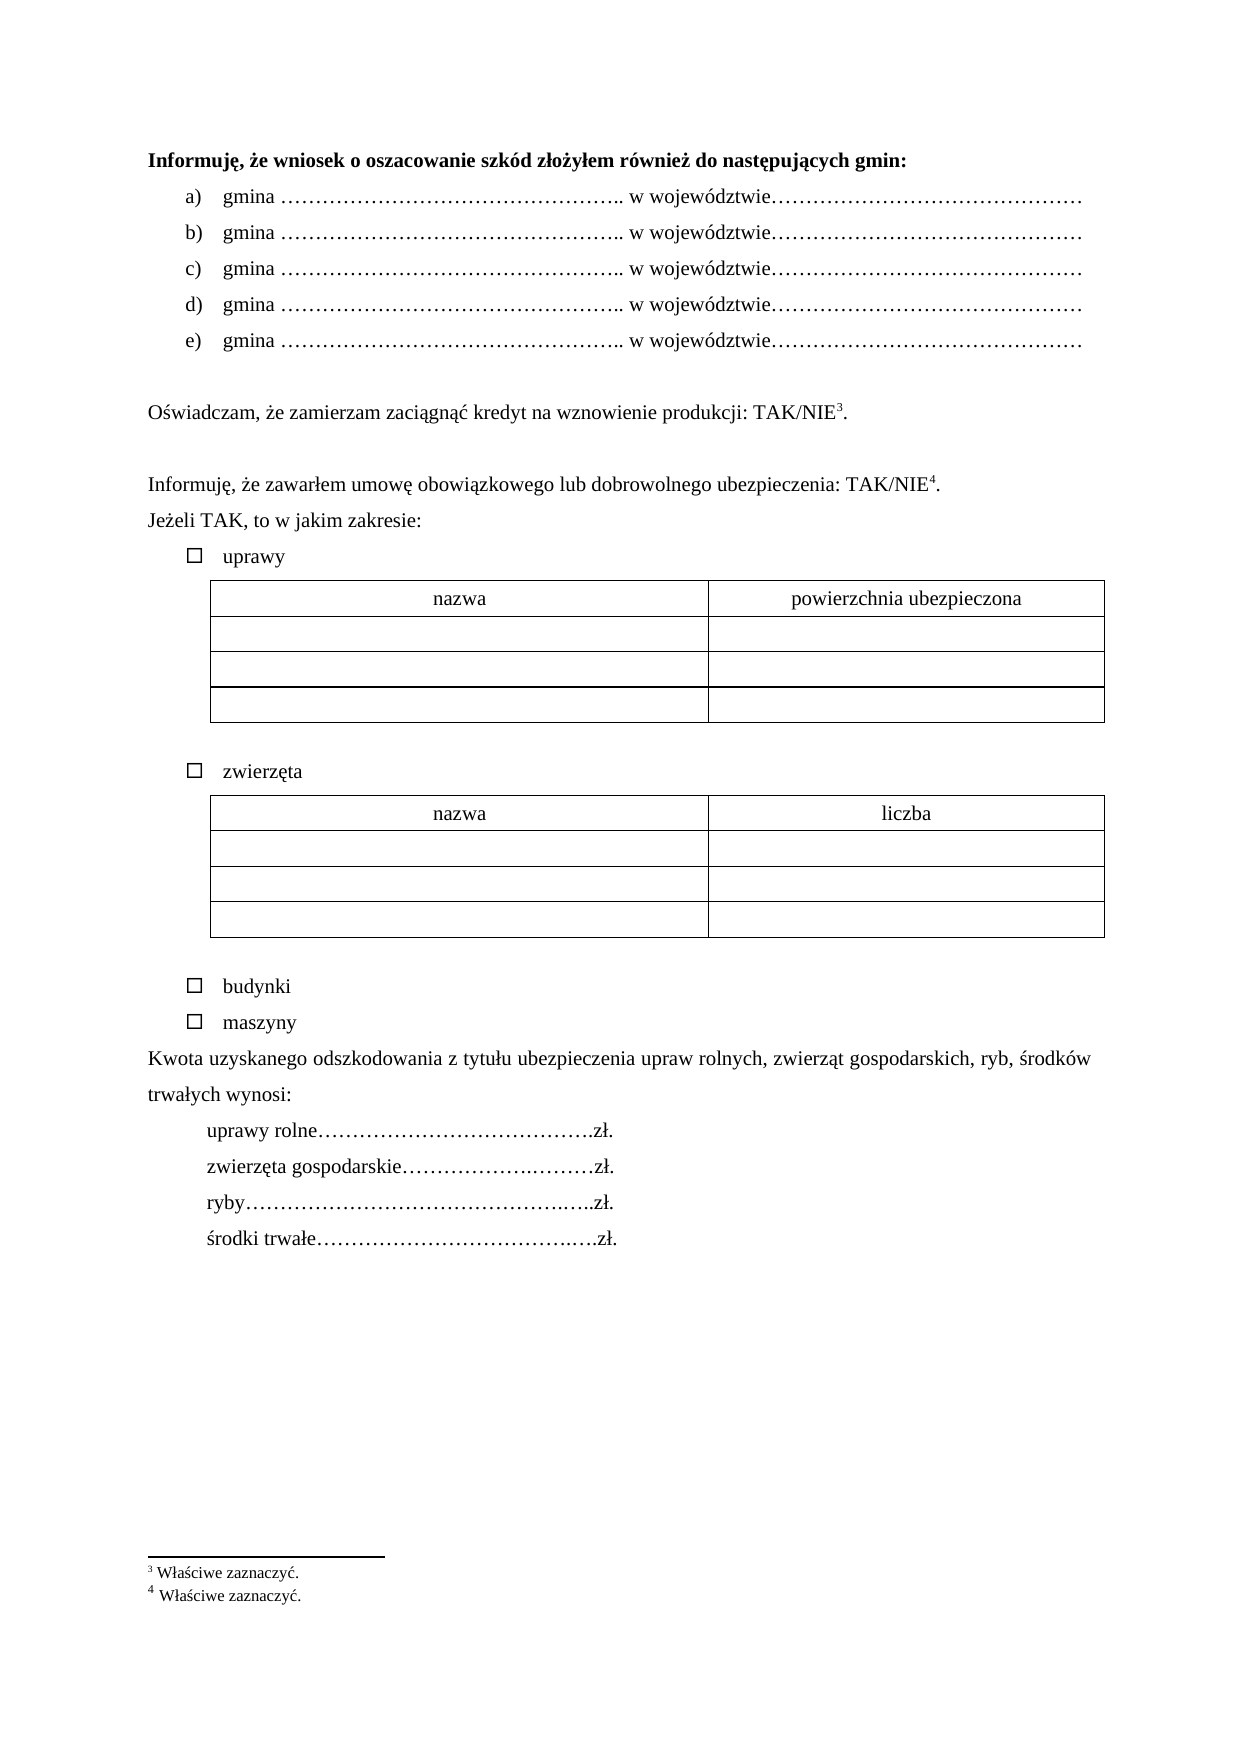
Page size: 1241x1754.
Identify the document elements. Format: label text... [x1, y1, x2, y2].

text Oświadczam, że zamierzam zaciągnąć kredyt na wznowienie produkcji: TAK/NIE. [148, 400, 1093, 424]
list zwierzęta [185, 759, 1093, 783]
text Informuję, że zawarłem umowę obowiązkowego lub dobrowolnego ubezpieczenia: TAK/NIE. [148, 472, 1093, 496]
text Kwota uzyskanego odszkodowania z tytułu ubezpieczenia upraw rolnych, zwierząt gospodarskich, ryb, środków trwałych wynosi: [148, 1046, 1093, 1106]
list gmina ………………………………………….. w województwie……………………………………… [185, 292, 1093, 316]
list gmina ………………………………………….. w województwie……………………………………… [185, 184, 1093, 208]
text uprawy rolne………………………………….zł. [207, 1118, 1093, 1142]
text ryby……………………………………….…..zł. [207, 1190, 1093, 1214]
table_cell [211, 688, 708, 722]
table_cell [709, 831, 1104, 866]
table_header powierzchnia ubezpieczona [709, 581, 1104, 616]
table_cell [211, 831, 708, 866]
list gmina ………………………………………….. w województwie……………………………………… [185, 220, 1093, 244]
table_cell [709, 688, 1104, 722]
table_cell [211, 652, 708, 686]
list gmina ………………………………………….. w województwie……………………………………… [185, 328, 1093, 352]
text zwierzęta gospodarskie……………….………zł. [207, 1154, 1093, 1178]
table_cell [211, 902, 708, 937]
table_cell [709, 867, 1104, 901]
text Właściwe zaznaczyć. [148, 1582, 1093, 1606]
table_header nazwa [211, 581, 708, 616]
table_cell [211, 617, 708, 651]
text Jeżeli TAK, to w jakim zakresie: [148, 508, 1093, 532]
table_cell [709, 902, 1104, 937]
list gmina ………………………………………….. w województwie……………………………………… [185, 256, 1093, 280]
table_cell [211, 867, 708, 901]
list maszyny [185, 1010, 1093, 1034]
list budynki [185, 974, 1093, 998]
table_cell [709, 617, 1104, 651]
table_cell [709, 652, 1104, 686]
list uprawy [185, 544, 1093, 568]
text Informuję, że wniosek o oszacowanie szkód złożyłem również do następujących gmin: [148, 148, 1093, 172]
text Właściwe zaznaczyć. [148, 1563, 1093, 1582]
table_header nazwa [211, 796, 708, 830]
table_header liczba [709, 796, 1104, 830]
text środki trwałe……………………………….….zł. [207, 1226, 1093, 1250]
